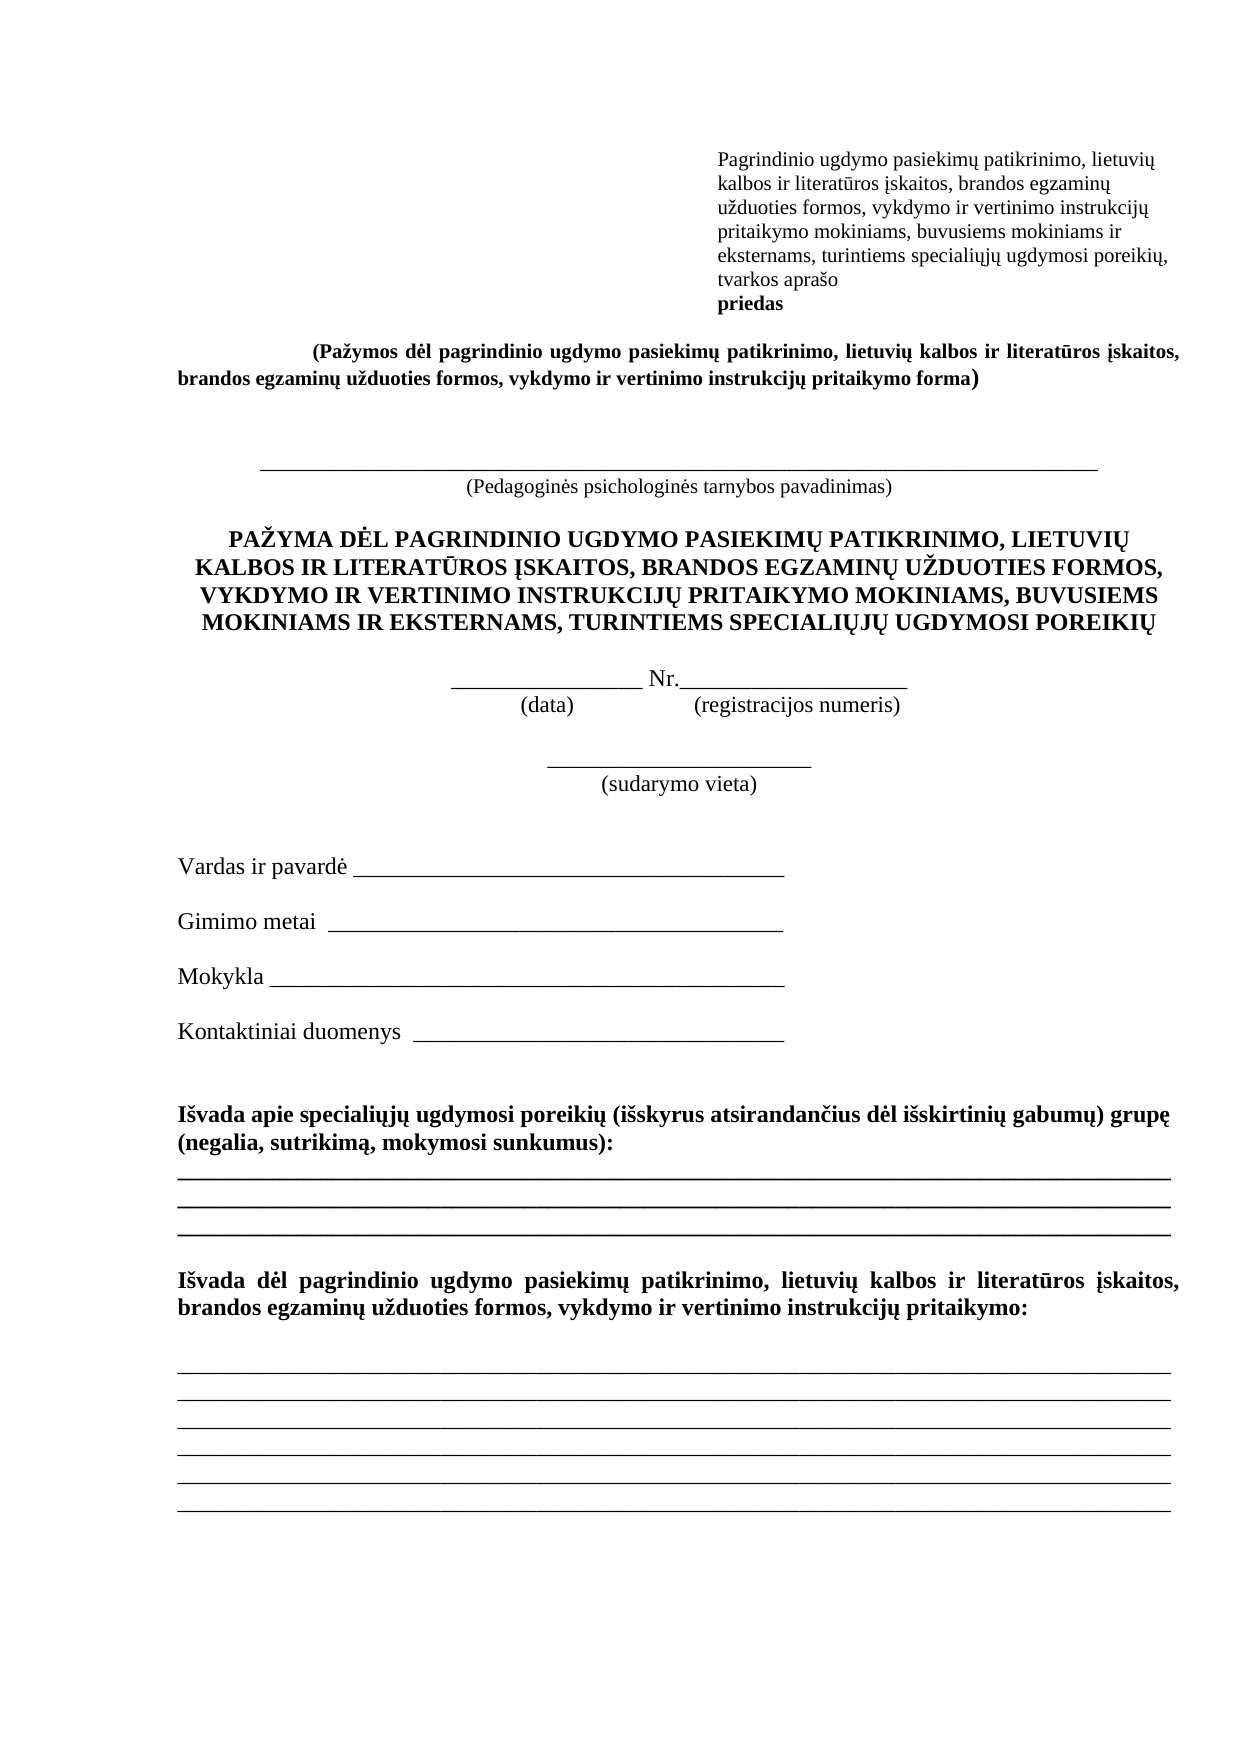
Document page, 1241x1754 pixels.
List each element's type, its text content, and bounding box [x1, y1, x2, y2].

text (Pažymos dėl pagrindinio ugdymo pasiekimų patikrinimo, lietuvių kalbos ir literatūros įskaitos, brandos egzaminų užduoties formos, vykdymo ir vertinimo instrukcijų pritaikymo forma) [177, 339, 1181, 391]
text Išvada apie specialiųjų ugdymosi poreikių (išskyrus atsirandančius dėl išskirtinių gabumų) grupę (negalia, sutrikimą, mokymosi sunkumus): [177, 1100, 1181, 1155]
text ________________ Nr.___________________ [177, 663, 1181, 691]
text __________________________________________________________________________________________________________________________________________________________________________________________________________________________________________________________________________________________________________________________________________________________________________________________________________________________________________________________________________________________________________________ [177, 1349, 1181, 1514]
text PAŽYMA DĖL PAGRINDINIO UGDYMO PASIEKIMŲ PATIKRINIMO, LIETUVIŲ KALBOS IR LITERATŪROS ĮSKAITOS, BRANDOS EGZAMINŲ UŽDUOTIES FORMOS, VYKDYMO IR VERTINIMO INSTRUKCIJŲ PRITAIKYMO MOKINIAMS, BUVUSIEMS MOKINIAMS IR EKSTERNAMS, TURINTIEMS SPECIALIŲJŲ UGDYMOSI POREIKIŲ [177, 526, 1181, 636]
text Išvada dėl pagrindinio ugdymo pasiekimų patikrinimo, lietuvių kalbos ir literatūros įskaitos, brandos egzaminų užduoties formos, vykdymo ir vertinimo instrukcijų pritaikymo: [177, 1266, 1181, 1321]
text Kontaktiniai duomenys _______________________________ [177, 1017, 1181, 1045]
text priedas [717, 291, 1181, 315]
text ______________________________________________________________________ [177, 446, 1181, 474]
text _________________________________________________________________________________________________________________________________________________________________________________________________________________________________________________________ [177, 1155, 1181, 1238]
text (Pedagoginės psichologinės tarnybos pavadinimas) [177, 474, 1181, 498]
text (data) (registracijos numeris) [177, 691, 1181, 717]
text Gimimo metai ______________________________________ [177, 907, 1181, 934]
text _______________________ [177, 744, 1181, 770]
text Mokykla ___________________________________________ [177, 962, 1181, 990]
text Pagrindinio ugdymo pasiekimų patikrinimo, lietuvių kalbos ir literatūros įskaitos, brandos egzaminų užduoties formos, vykdymo ir vertinimo instrukcijų pritaikymo mokiniams, buvusiems mokiniams ir eksternams, turintiems specialiųjų ugdymosi poreikių, tvarkos aprašo [717, 147, 1181, 291]
text Vardas ir pavardė ____________________________________ [177, 852, 1181, 879]
text (sudarymo vieta) [177, 770, 1181, 797]
